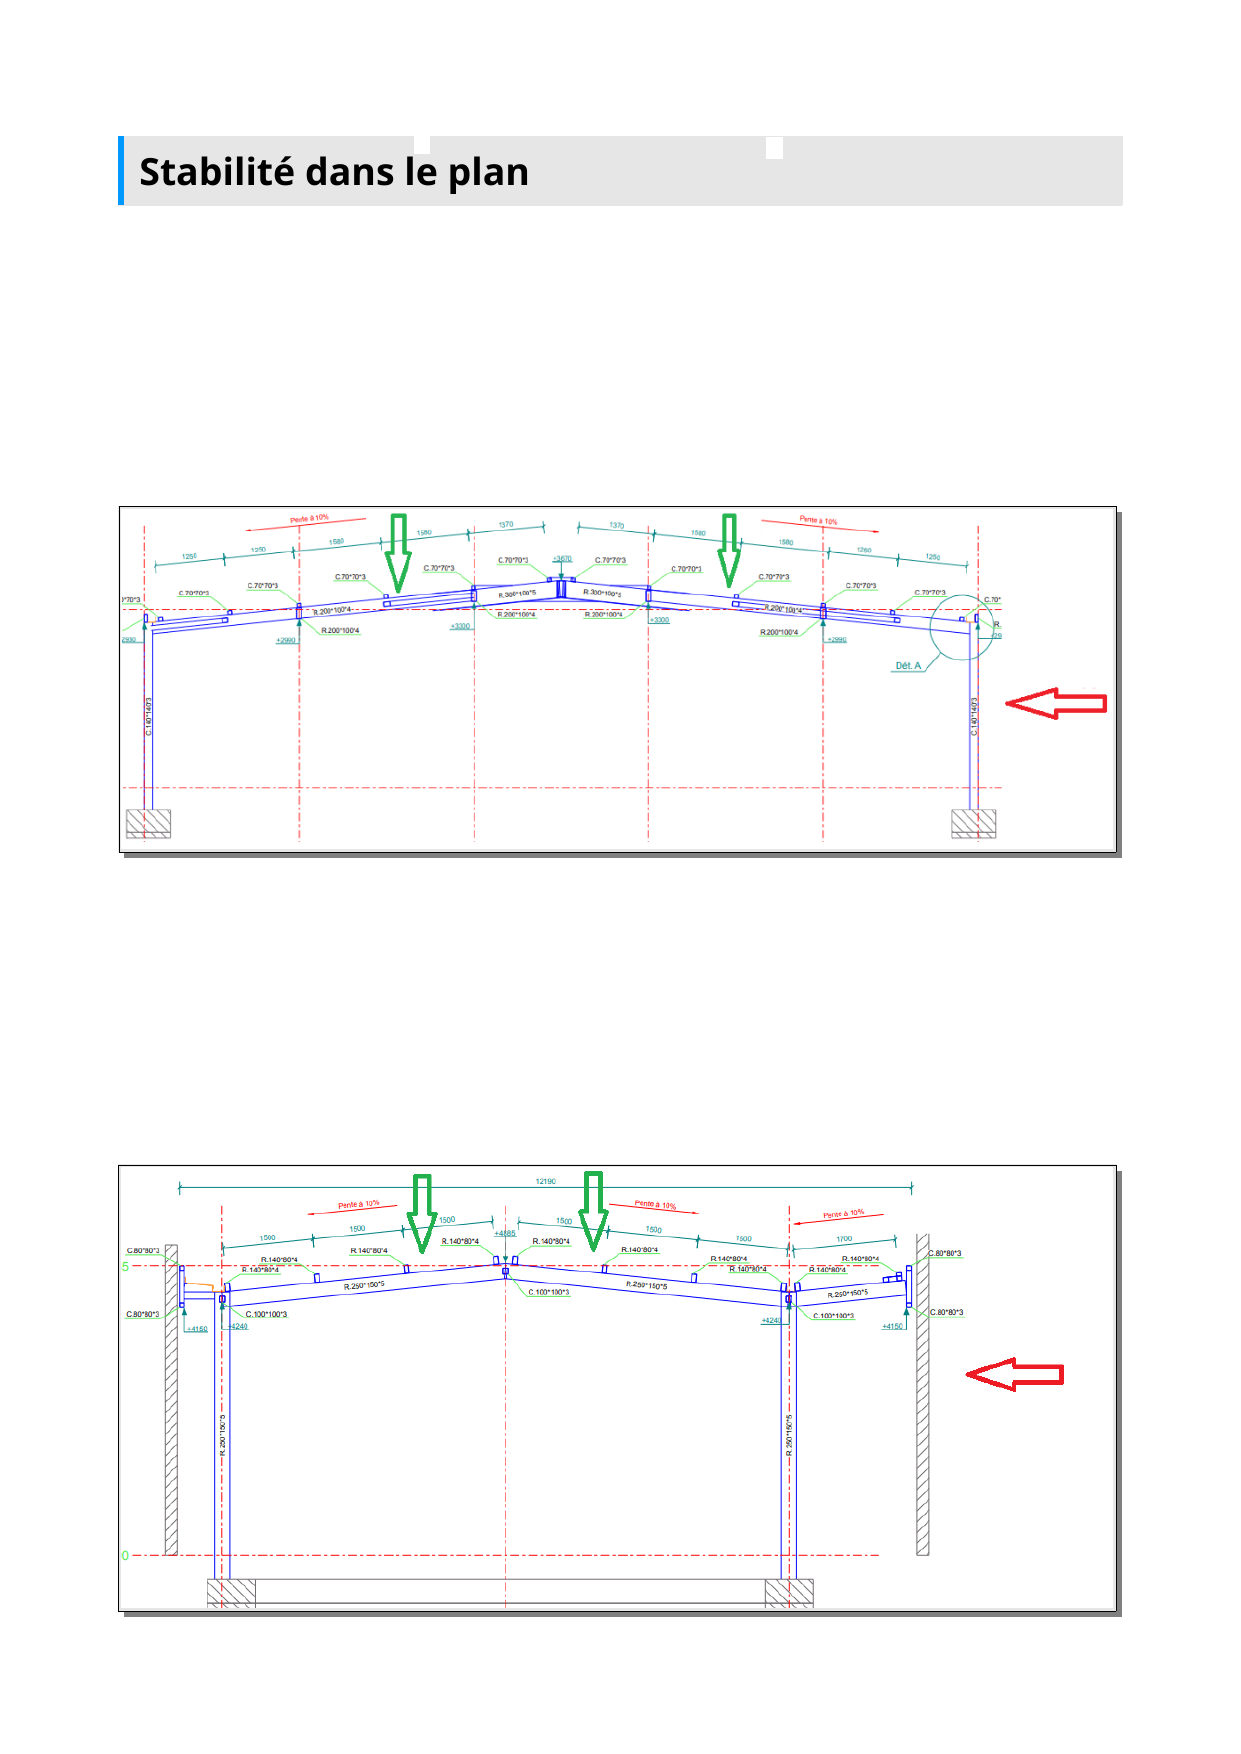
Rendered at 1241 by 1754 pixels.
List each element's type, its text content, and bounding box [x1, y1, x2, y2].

picture [121, 509, 274, 849]
subtitle Stabilité dans le plan [124, 137, 1122, 205]
subtitle [119, 1166, 1116, 1611]
picture [121, 1167, 1114, 1608]
subtitle [120, 507, 1116, 852]
